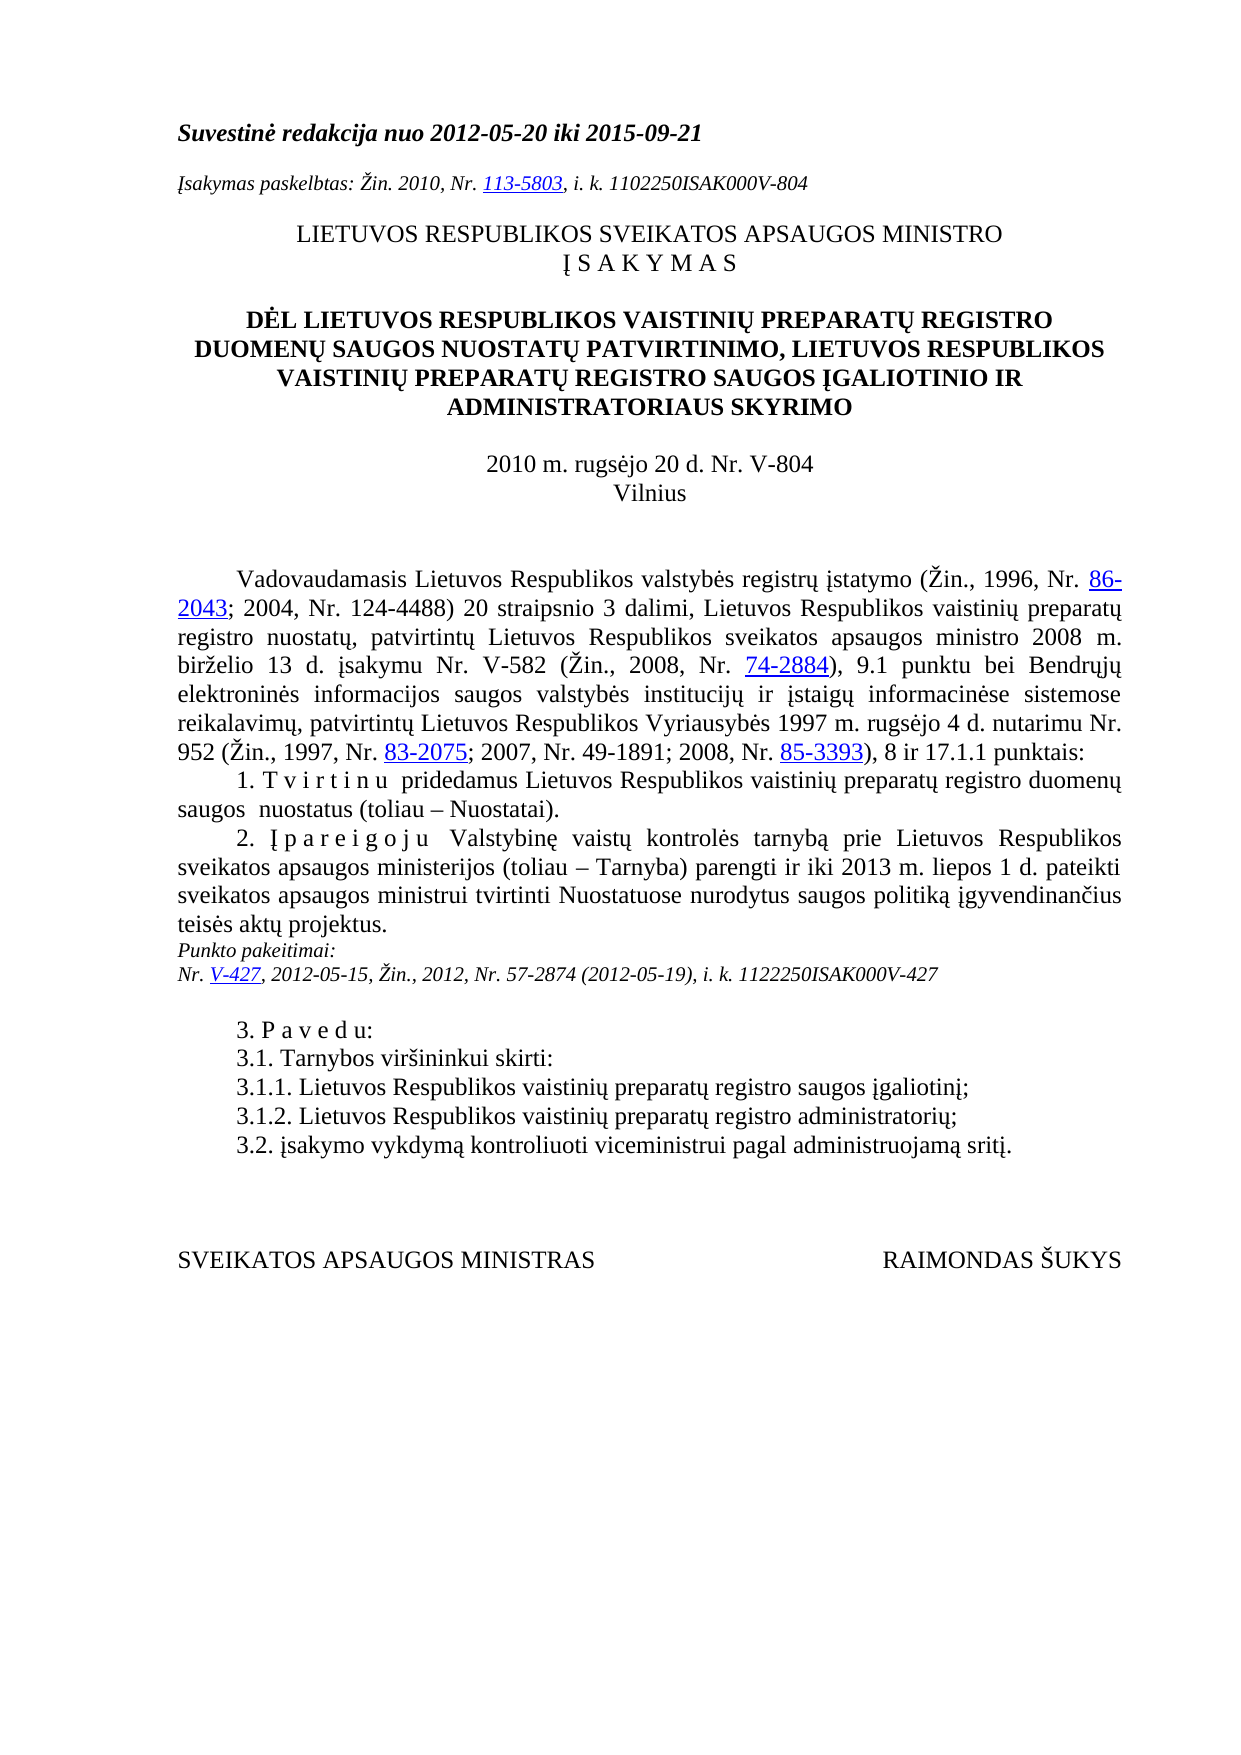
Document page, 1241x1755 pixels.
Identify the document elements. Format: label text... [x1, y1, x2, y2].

text 3.1.2. Lietuvos Respublikos vaistinių preparatų registro administratorių; [177, 1101, 1122, 1130]
text 2010 m. rugsėjo 20 d. Nr. V-804 [177, 449, 1122, 478]
text LIETUVOS RESPUBLIKOS SVEIKATOS APSAUGOS MINISTRO [177, 219, 1122, 248]
text Suvestinė redakcija nuo 2012-05-20 iki 2015-09-21 [177, 118, 1122, 147]
text Nr. V-427, 2012-05-15, Žin., 2012, Nr. 57-2874 (2012-05-19), i. k. 1122250ISAK000V-427 [177, 962, 1122, 986]
text SVEIKATOS APSAUGOS MINISTRAS RAIMONDAS ŠUKYS [177, 1245, 1122, 1273]
text 3. Pavedu: [177, 1015, 1122, 1043]
text 1. Tvirtinu pridedamus Lietuvos Respublikos vaistinių preparatų registro duomenų saugos nuostatus (toliau – Nuostatai). [177, 765, 1122, 823]
text 3.2. įsakymo vykdymą kontroliuoti viceministrui pagal administruojamą sritį. [177, 1130, 1122, 1158]
text 2. Įpareigoju Valstybinę vaistų kontrolės tarnybą prie Lietuvos Respublikos sveikatos apsaugos ministerijos (toliau – Tarnyba) parengti ir iki 2013 m. liepos 1 d. pateikti sveikatos apsaugos ministrui tvirtinti Nuostatuose nurodytus saugos politiką įgyvendinančius teisės aktų projektus. [177, 823, 1122, 938]
text DĖL LIETUVOS RESPUBLIKOS VAISTINIŲ PREPARATŲ REGISTRO DUOMENŲ SAUGOS NUOSTATŲ PATVIRTINIMO, LIETUVOS RESPUBLIKOS VAISTINIŲ PREPARATŲ REGISTRO SAUGOS ĮGALIOTINIO IR ADMINISTRATORIAUS SKYRIMO [177, 305, 1122, 420]
text Vadovaudamasis Lietuvos Respublikos valstybės registrų įstatymo (Žin., 1996, Nr. 86-2043; 2004, Nr. 124-4488) 20 straipsnio 3 dalimi, Lietuvos Respublikos vaistinių preparatų registro nuostatų, patvirtintų Lietuvos Respublikos sveikatos apsaugos ministro 2008 m. birželio 13 d. įsakymu Nr. V-582 (Žin., 2008, Nr. 74-2884), 9.1 punktu bei Bendrųjų elektroninės informacijos saugos valstybės institucijų ir įstaigų informacinėse sistemose reikalavimų, patvirtintų Lietuvos Respublikos Vyriausybės 1997 m. rugsėjo 4 d. nutarimu Nr. 952 (Žin., 1997, Nr. 83-2075; 2007, Nr. 49-1891; 2008, Nr. 85-3393), 8 ir 17.1.1 punktais: [177, 564, 1122, 765]
text 3.1. Tarnybos viršininkui skirti: [177, 1043, 1122, 1072]
text Įsakymas paskelbtas: Žin. 2010, Nr. 113-5803, i. k. 1102250ISAK000V-804 [177, 171, 1122, 195]
text Vilnius [177, 478, 1122, 507]
text 3.1.1. Lietuvos Respublikos vaistinių preparatų registro saugos įgaliotinį; [177, 1072, 1122, 1101]
text Punkto pakeitimai: [177, 938, 1122, 962]
text ĮSAKYMAS [177, 248, 1122, 277]
